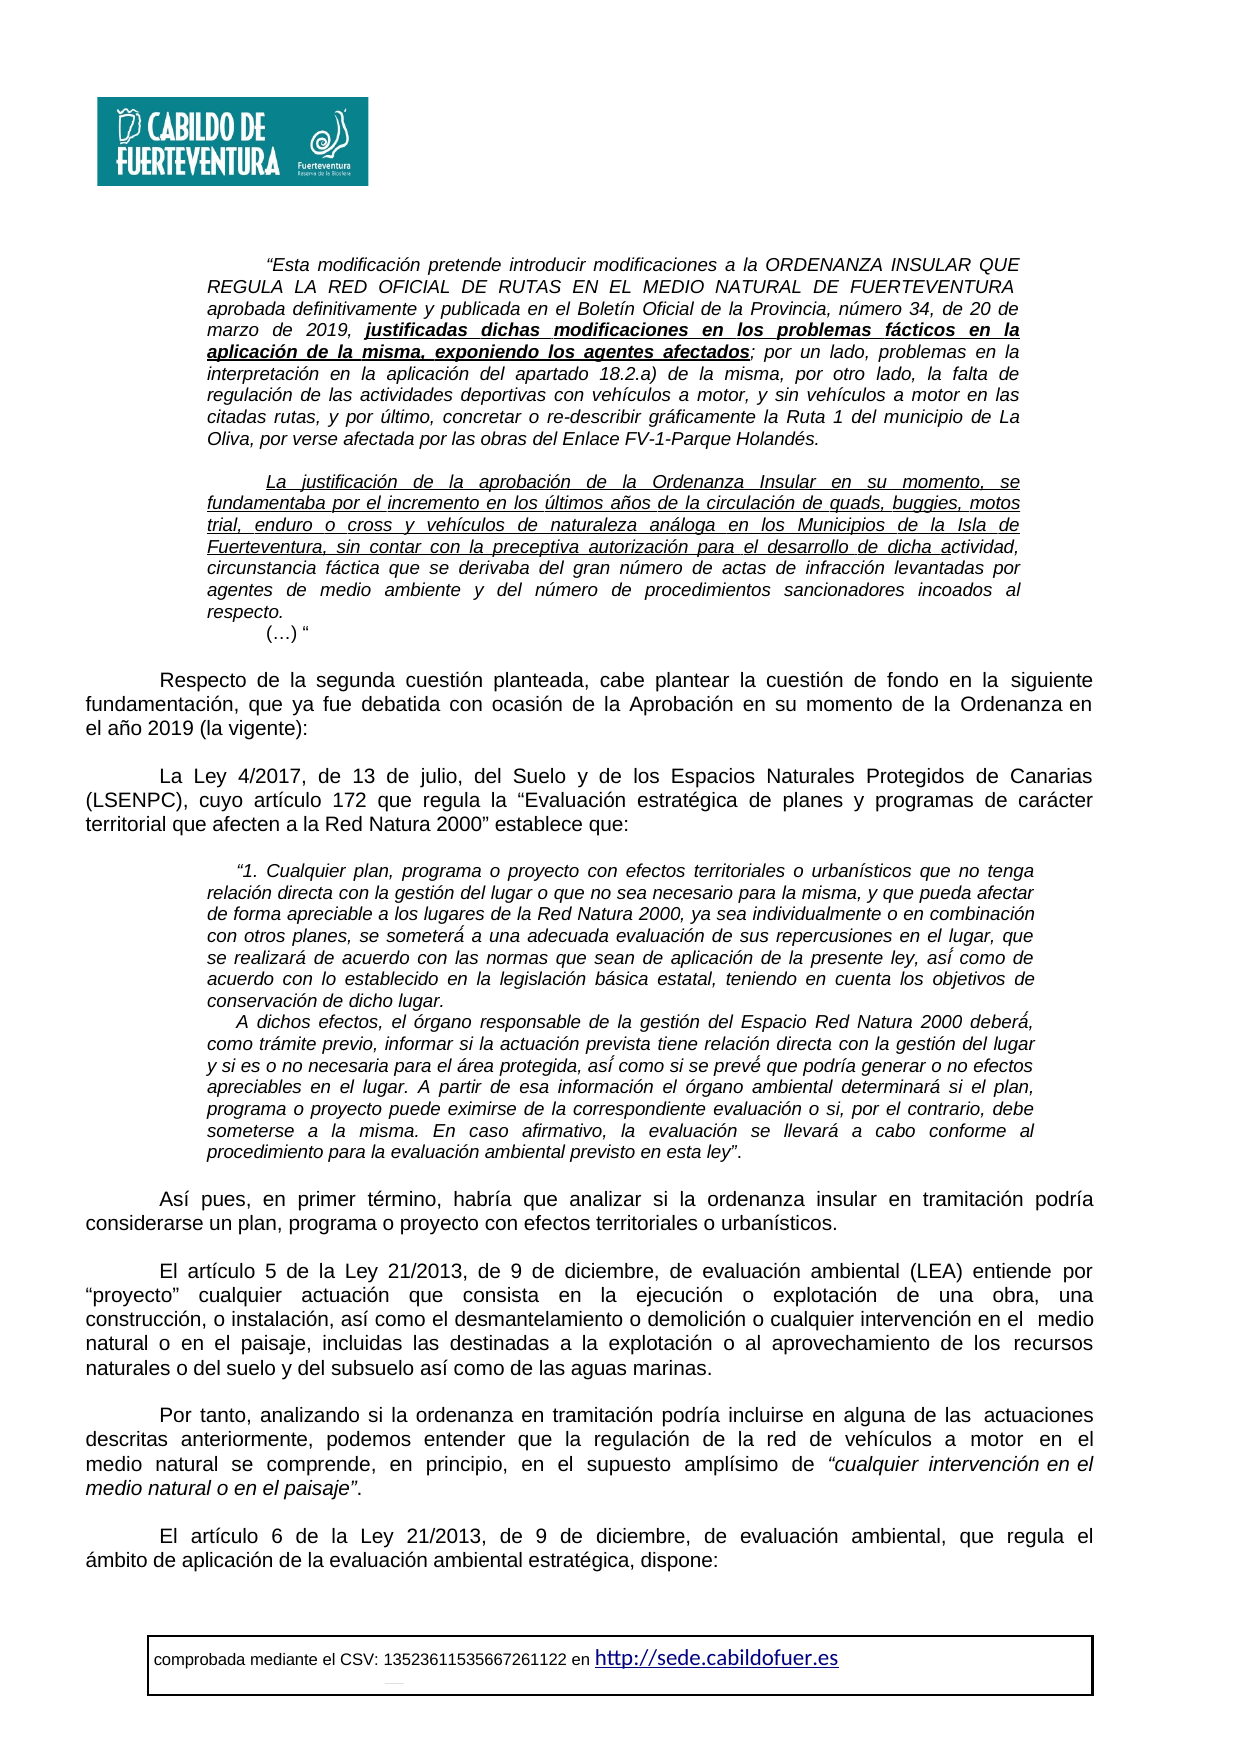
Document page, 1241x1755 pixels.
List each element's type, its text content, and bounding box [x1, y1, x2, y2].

text (…) “ [266, 622, 1107, 643]
text Así pues, en primer término, habría que analizar si la ordenanza insular en tramitación podría considerarse un plan, programa o proyecto con efectos territoriales o urbanísticos. [85, 1187, 1094, 1235]
text El artículo 5 de la Ley 21/2013, de 9 de diciembre, de evaluación ambiental (LEA) entiende por “proyecto” cualquier actuación que consista en la ejecución o explotación de una obra, una construcción, o instalación, así como el desmantelamiento o demolición o cualquier intervención en el medio natural o en el paisaje, incluidas las destinadas a la explotación o al aprovechamiento de los recursos naturales o del suelo y del subsuelo así como de las aguas marinas. [85, 1259, 1094, 1379]
text Respecto de la segunda cuestión planteada, cabe plantear la cuestión de fondo en la siguiente fundamentación, que ya fue debatida con ocasión de la Aprobación en su momento de la Ordenanza en el año 2019 (la vigente): [85, 667, 1093, 740]
text “Esta modificación pretende introducir modificaciones a la ORDENANZA INSULAR QUE REGULA LA RED OFICIAL DE RUTAS EN EL MEDIO NATURAL DE FUERTEVENTURA [207, 254, 1020, 297]
text A dichos efectos, el órgano responsable de la gestión del Espacio Red Natura 2000 deberá́, como trámite previo, informar si la actuación prevista tiene relación directa con la gestión del lugar y si es o no necesaria para el área protegida, así́ como si se prevé́ que podría generar o no efectos apreciables en el lugar. A partir de esa información el órgano ambiental determinará si el plan, programa o proyecto puede eximirse de la correspondiente evaluación o si, por el contrario, debe someterse a la misma. En caso afirmativo, la evaluación se llevará a cabo conforme al procedimiento para la evaluación ambiental previsto en esta ley”. [207, 1011, 1035, 1163]
text Fuerteventura, sin contar con la preceptiva autorización para el desarrollo de dicha actividad, circunstancia fáctica que se derivaba del gran número de actas de infracción levantadas por agentes de medio ambiente y del número de procedimientos sancionadores incoados al respecto. [207, 534, 1020, 622]
text Por tanto, analizando si la ordenanza en tramitación podría incluirse en alguna de las actuaciones descritas anteriormente, podemos entender que la regulación de la red de vehículos a motor en el medio natural se comprende, en principio, en el supuesto amplísimo de “cualquier intervención en el medio natural o en el paisaje”. [85, 1403, 1094, 1499]
text trial, enduro o cross y vehículos de naturaleza análoga en los Municipios de la Isla de [207, 512, 1020, 533]
text La Ley 4/2017, de 13 de julio, del Suelo y de los Espacios Naturales Protegidos de Canarias (LSENPC), cuyo artículo 172 que regula la “Evaluación estratégica de planes y programas de carácter territorial que afecten a la Red Natura 2000” establece que: [85, 763, 1094, 836]
text aprobada definitivamente y publicada en el Boletín Oficial de la Provincia, número 34, de 20 de marzo de 2019, justificadas dichas modificaciones en los problemas fácticos en la aplicación de la misma, exponiendo los agentes afectados; por un lado, problemas en la interpretación en la aplicación del apartado 18.2.a) de la misma, por otro lado, la falta de regulación de las actividades deportivas con vehículos a motor, y sin vehículos a motor en las citadas rutas, y por último, concretar o re-describir gráficamente la Ruta 1 del municipio de La Oliva, por verse afectada por las obras del Enlace FV-1-Parque Holandés. [207, 297, 1020, 449]
text “1. Cualquier plan, programa o proyecto con efectos territoriales o urbanísticos que no tenga relación directa con la gestión del lugar o que no sea necesario para la misma, y que pueda afectar de forma apreciable a los lugares de la Red Natura 2000, ya sea individualmente o en combinación con otros planes, se someterá́ a una adecuada evaluación de sus repercusiones en el lugar, que se realizará de acuerdo con las normas que sean de aplicación de la presente ley, así́ como de acuerdo con lo establecido en la legislación básica estatal, teniendo en cuenta los objetivos de conservación de dicho lugar. [207, 860, 1035, 1011]
text La justificación de la aprobación de la Ordenanza Insular en su momento, se fundamentaba por el incremento en los últimos años de la circulación de quads, buggies, motos [207, 470, 1020, 511]
text El artículo 6 de la Ley 21/2013, de 9 de diciembre, de evaluación ambiental, que regula el ámbito de aplicación de la evaluación ambiental estratégica, dispone: [85, 1523, 1094, 1572]
